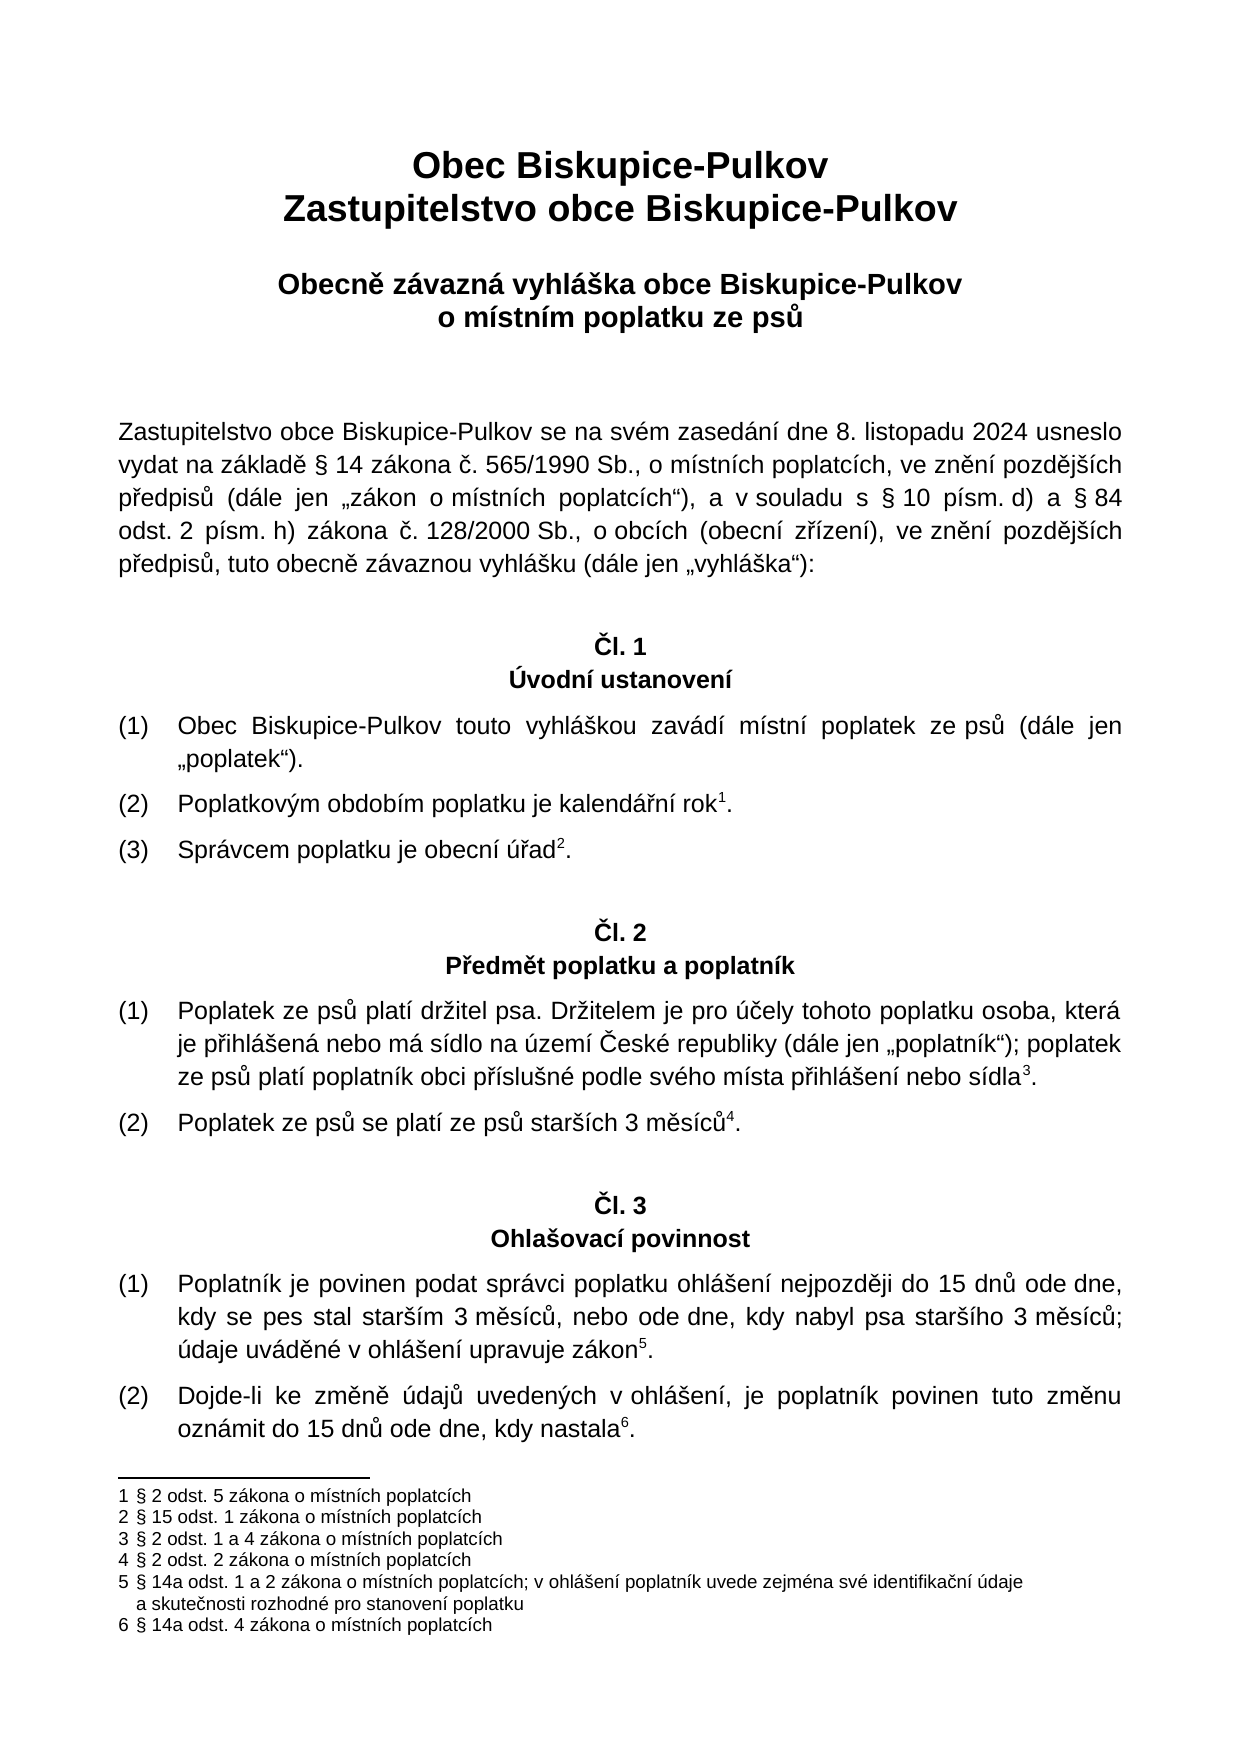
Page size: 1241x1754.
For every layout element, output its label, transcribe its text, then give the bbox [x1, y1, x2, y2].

list § 2 odst. 2 zákona o místních poplatcích [118, 1549, 1122, 1571]
title Obec Biskupice-Pulkov Zastupitelstvo obce Biskupice-Pulkov [118, 143, 1122, 229]
list § 14a odst. 4 zákona o místních poplatcích [118, 1614, 1122, 1635]
list Poplatník je povinen podat správci poplatku ohlášení nejpozději do 15 dnů ode dne, kdy se pes stal starším 3 měsíců, nebo ode dne, kdy nabyl psa staršího 3 měsíců; údaje uváděné v ohlášení upravuje zákon. [118, 1269, 1122, 1364]
list Obec Biskupice-Pulkov touto vyhláškou zavádí místní poplatek ze psů (dále jen „poplatek“). [118, 711, 1122, 772]
subtitle Čl. 3 Ohlašovací povinnost [118, 1191, 1122, 1253]
list § 2 odst. 1 a 4 zákona o místních poplatcích [118, 1528, 1122, 1549]
list Správcem poplatku je obecní úřad. [118, 835, 1122, 863]
list Dojde-li ke změně údajů uvedených v ohlášení, je poplatník povinen tuto změnu oznámit do 15 dnů ode dne, kdy nastala. [118, 1381, 1122, 1443]
list Poplatek ze psů platí držitel psa. Držitelem je pro účely tohoto poplatku osoba, která je přihlášená nebo má sídlo na území České republiky (dále jen „poplatník“); poplatek ze psů platí poplatník obci příslušné podle svého místa přihlášení nebo sídla. [118, 996, 1122, 1091]
subtitle Obecně závazná vyhláška obce Biskupice-Pulkov o místním poplatku ze psů [118, 267, 1122, 334]
list § 2 odst. 5 zákona o místních poplatcích [118, 1484, 1122, 1506]
list Poplatkovým obdobím poplatku je kalendářní rok. [118, 789, 1122, 818]
subtitle Čl. 1 Úvodní ustanovení [118, 632, 1122, 694]
list § 15 odst. 1 zákona o místních poplatcích [118, 1506, 1122, 1528]
list § 14a odst. 1 a 2 zákona o místních poplatcích; v ohlášení poplatník uvede zejména své identifikační údaje a skutečnosti rozhodné pro stanovení poplatku [118, 1571, 1122, 1614]
list Poplatek ze psů se platí ze psů starších 3 měsíců. [118, 1108, 1122, 1137]
subtitle Čl. 2 Předmět poplatku a poplatník [118, 918, 1122, 979]
text Zastupitelstvo obce Biskupice-Pulkov se na svém zasedání dne 8. listopadu 2024 usneslo vydat na základě § 14 zákona č. 565/1990 Sb., o místních poplatcích, ve znění pozdějších předpisů (dále jen „zákon o místních poplatcích“), a v souladu s § 10 písm. d) a § 84 odst. 2 písm. h) zákona č. 128/2000 Sb., o obcích (obecní zřízení), ve znění pozdějších předpisů, tuto obecně závaznou vyhlášku (dále jen „vyhláška“): [118, 417, 1122, 578]
